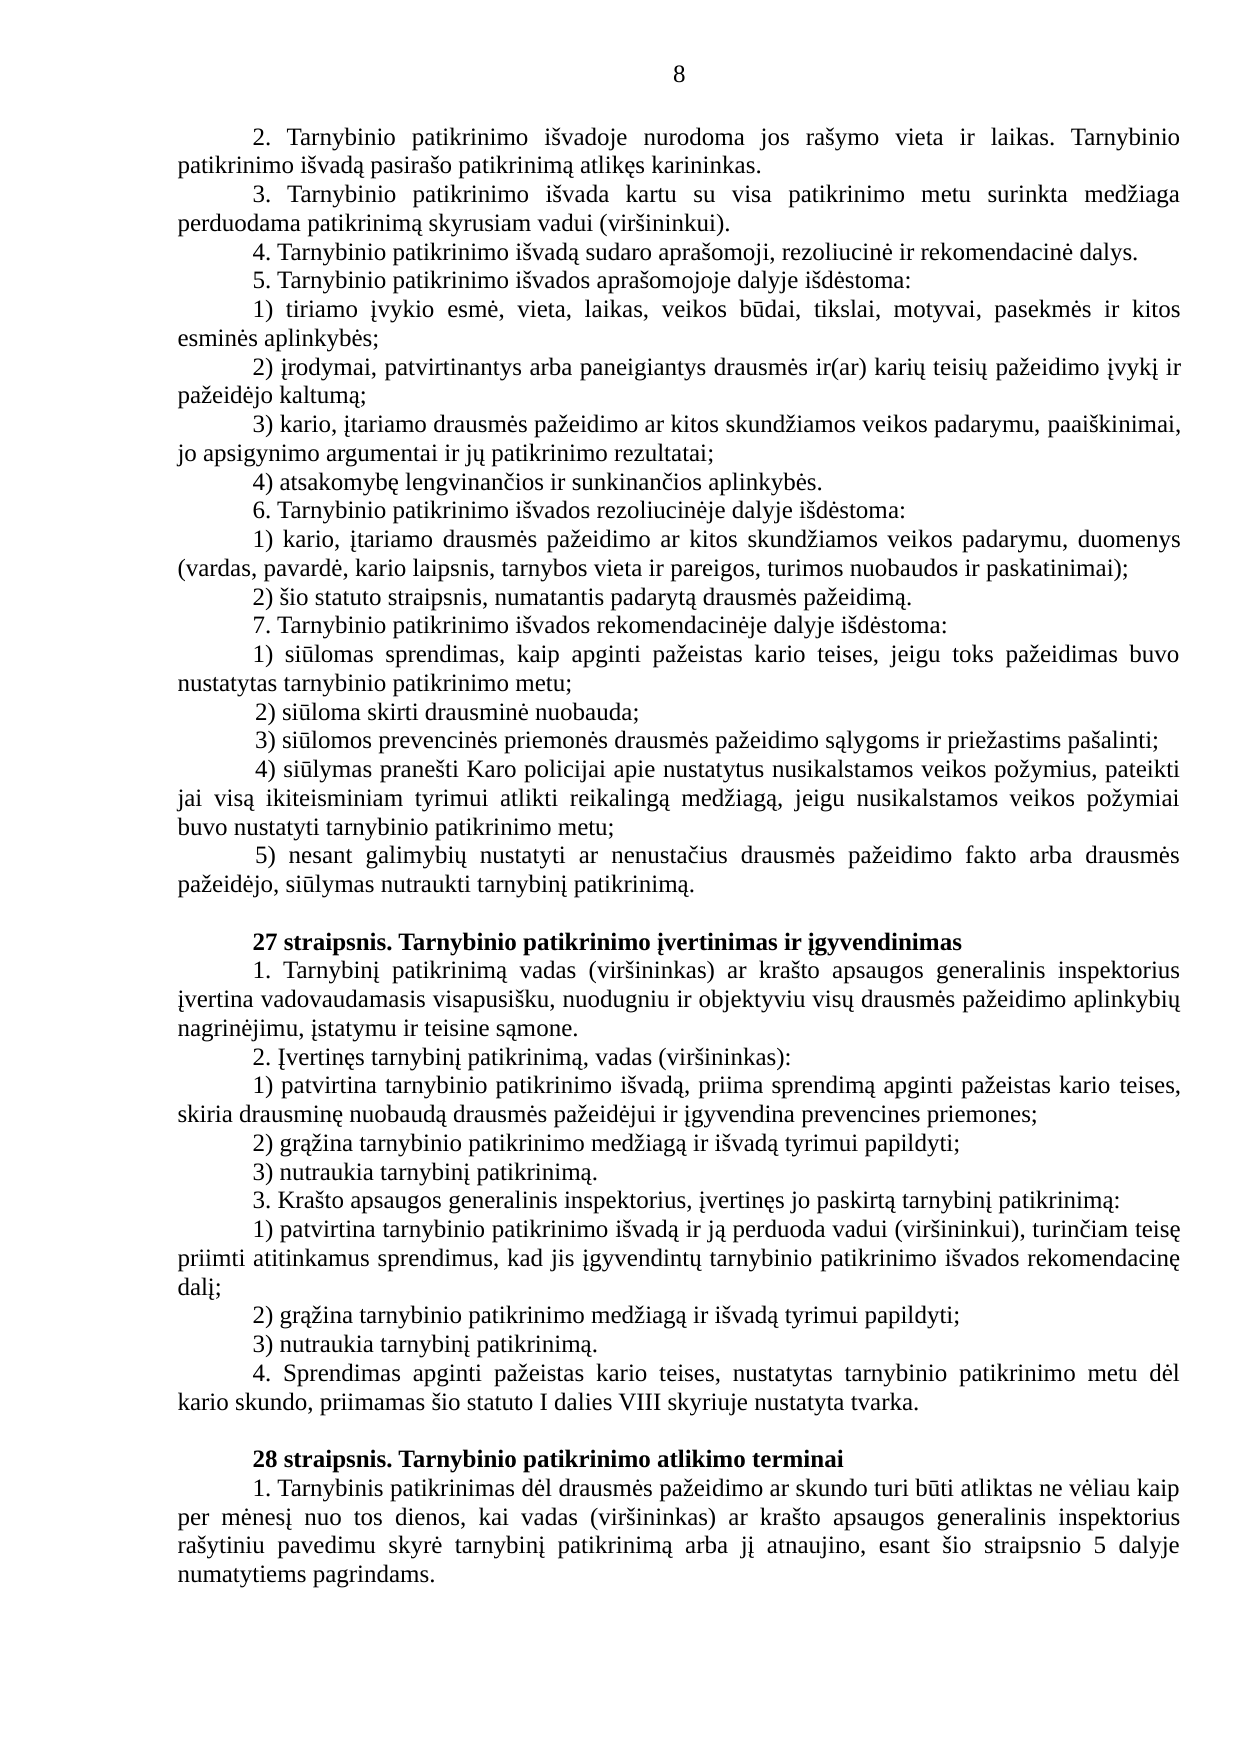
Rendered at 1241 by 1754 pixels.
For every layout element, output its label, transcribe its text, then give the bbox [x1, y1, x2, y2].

text 3) siūlomos prevencinės priemonės drausmės pažeidimo sąlygoms ir priežastims pašalinti; [177, 726, 1181, 754]
text 4. Tarnybinio patikrinimo išvadą sudaro aprašomoji, rezoliucinė ir rekomendacinė dalys. [177, 237, 1181, 266]
text 1) patvirtina tarnybinio patikrinimo išvadą, priima sprendimą apginti pažeistas kario teises, skiria drausminę nuobaudą drausmės pažeidėjui ir įgyvendina prevencines priemones; [177, 1071, 1181, 1128]
text 4) siūlymas pranešti Karo policijai apie nustatytus nusikalstamos veikos požymius, pateikti jai visą ikiteisminiam tyrimui atlikti reikalingą medžiagą, jeigu nusikalstamos veikos požymiai buvo nustatyti tarnybinio patikrinimo metu; [177, 754, 1181, 841]
text 3) nutraukia tarnybinį patikrinimą. [177, 1157, 1181, 1186]
text 5. Tarnybinio patikrinimo išvados aprašomojoje dalyje išdėstoma: [177, 266, 1181, 294]
text 2. Tarnybinio patikrinimo išvadoje nurodoma jos rašymo vieta ir laikas. Tarnybinio patikrinimo išvadą pasirašo patikrinimą atlikęs karininkas. [177, 122, 1181, 179]
text 4) atsakomybę lengvinančios ir sunkinančios aplinkybės. [177, 467, 1181, 496]
text 2. Įvertinęs tarnybinį patikrinimą, vadas (viršininkas): [177, 1042, 1181, 1071]
text 1. Tarnybinis patikrinimas dėl drausmės pažeidimo ar skundo turi būti atliktas ne vėliau kaip per mėnesį nuo tos dienos, kai vadas (viršininkas) ar krašto apsaugos generalinis inspektorius rašytiniu pavedimu skyrė tarnybinį patikrinimą arba jį atnaujino, esant šio straipsnio 5 dalyje numatytiems pagrindams. [177, 1473, 1181, 1588]
text 27 straipsnis. Tarnybinio patikrinimo įvertinimas ir įgyvendinimas [177, 927, 1181, 956]
text 2) grąžina tarnybinio patikrinimo medžiagą ir išvadą tyrimui papildyti; [177, 1301, 1181, 1329]
text 2) grąžina tarnybinio patikrinimo medžiagą ir išvadą tyrimui papildyti; [177, 1128, 1181, 1157]
text 1. Tarnybinį patikrinimą vadas (viršininkas) ar krašto apsaugos generalinis inspektorius įvertina vadovaudamasis visapusišku, nuodugniu ir objektyviu visų drausmės pažeidimo aplinkybių nagrinėjimu, įstatymu ir teisine sąmone. [177, 956, 1181, 1042]
text 7. Tarnybinio patikrinimo išvados rekomendacinėje dalyje išdėstoma: [177, 611, 1181, 639]
text 28 straipsnis. Tarnybinio patikrinimo atlikimo terminai [177, 1444, 1181, 1473]
text 3. Tarnybinio patikrinimo išvada kartu su visa patikrinimo metu surinkta medžiaga perduodama patikrinimą skyrusiam vadui (viršininkui). [177, 179, 1181, 237]
text 1) tiriamo įvykio esmė, vieta, laikas, veikos būdai, tikslai, motyvai, pasekmės ir kitos esminės aplinkybės; [177, 294, 1181, 352]
text 3. Krašto apsaugos generalinis inspektorius, įvertinęs jo paskirtą tarnybinį patikrinimą: [177, 1186, 1181, 1214]
text 1) siūlomas sprendimas, kaip apginti pažeistas kario teises, jeigu toks pažeidimas buvo nustatytas tarnybinio patikrinimo metu; [177, 639, 1181, 697]
text 3) nutraukia tarnybinį patikrinimą. [177, 1329, 1181, 1358]
text 2) šio statuto straipsnis, numatantis padarytą drausmės pažeidimą. [177, 582, 1181, 611]
text 3) kario, įtariamo drausmės pažeidimo ar kitos skundžiamos veikos padarymu, paaiškinimai, jo apsigynimo argumentai ir jų patikrinimo rezultatai; [177, 409, 1181, 467]
text 2) įrodymai, patvirtinantys arba paneigiantys drausmės ir(ar) karių teisių pažeidimo įvykį ir pažeidėjo kaltumą; [177, 352, 1181, 409]
text 4. Sprendimas apginti pažeistas kario teises, nustatytas tarnybinio patikrinimo metu dėl kario skundo, priimamas šio statuto I dalies VIII skyriuje nustatyta tvarka. [177, 1358, 1181, 1416]
text 1) patvirtina tarnybinio patikrinimo išvadą ir ją perduoda vadui (viršininkui), turinčiam teisę priimti atitinkamus sprendimus, kad jis įgyvendintų tarnybinio patikrinimo išvados rekomendacinę dalį; [177, 1214, 1181, 1301]
text 2) siūloma skirti drausminė nuobauda; [177, 697, 1181, 726]
text 5) nesant galimybių nustatyti ar nenustačius drausmės pažeidimo fakto arba drausmės pažeidėjo, siūlymas nutraukti tarnybinį patikrinimą. [177, 841, 1181, 898]
text 6. Tarnybinio patikrinimo išvados rezoliucinėje dalyje išdėstoma: [177, 496, 1181, 524]
text 1) kario, įtariamo drausmės pažeidimo ar kitos skundžiamos veikos padarymu, duomenys (vardas, pavardė, kario laipsnis, tarnybos vieta ir pareigos, turimos nuobaudos ir paskatinimai); [177, 524, 1181, 582]
